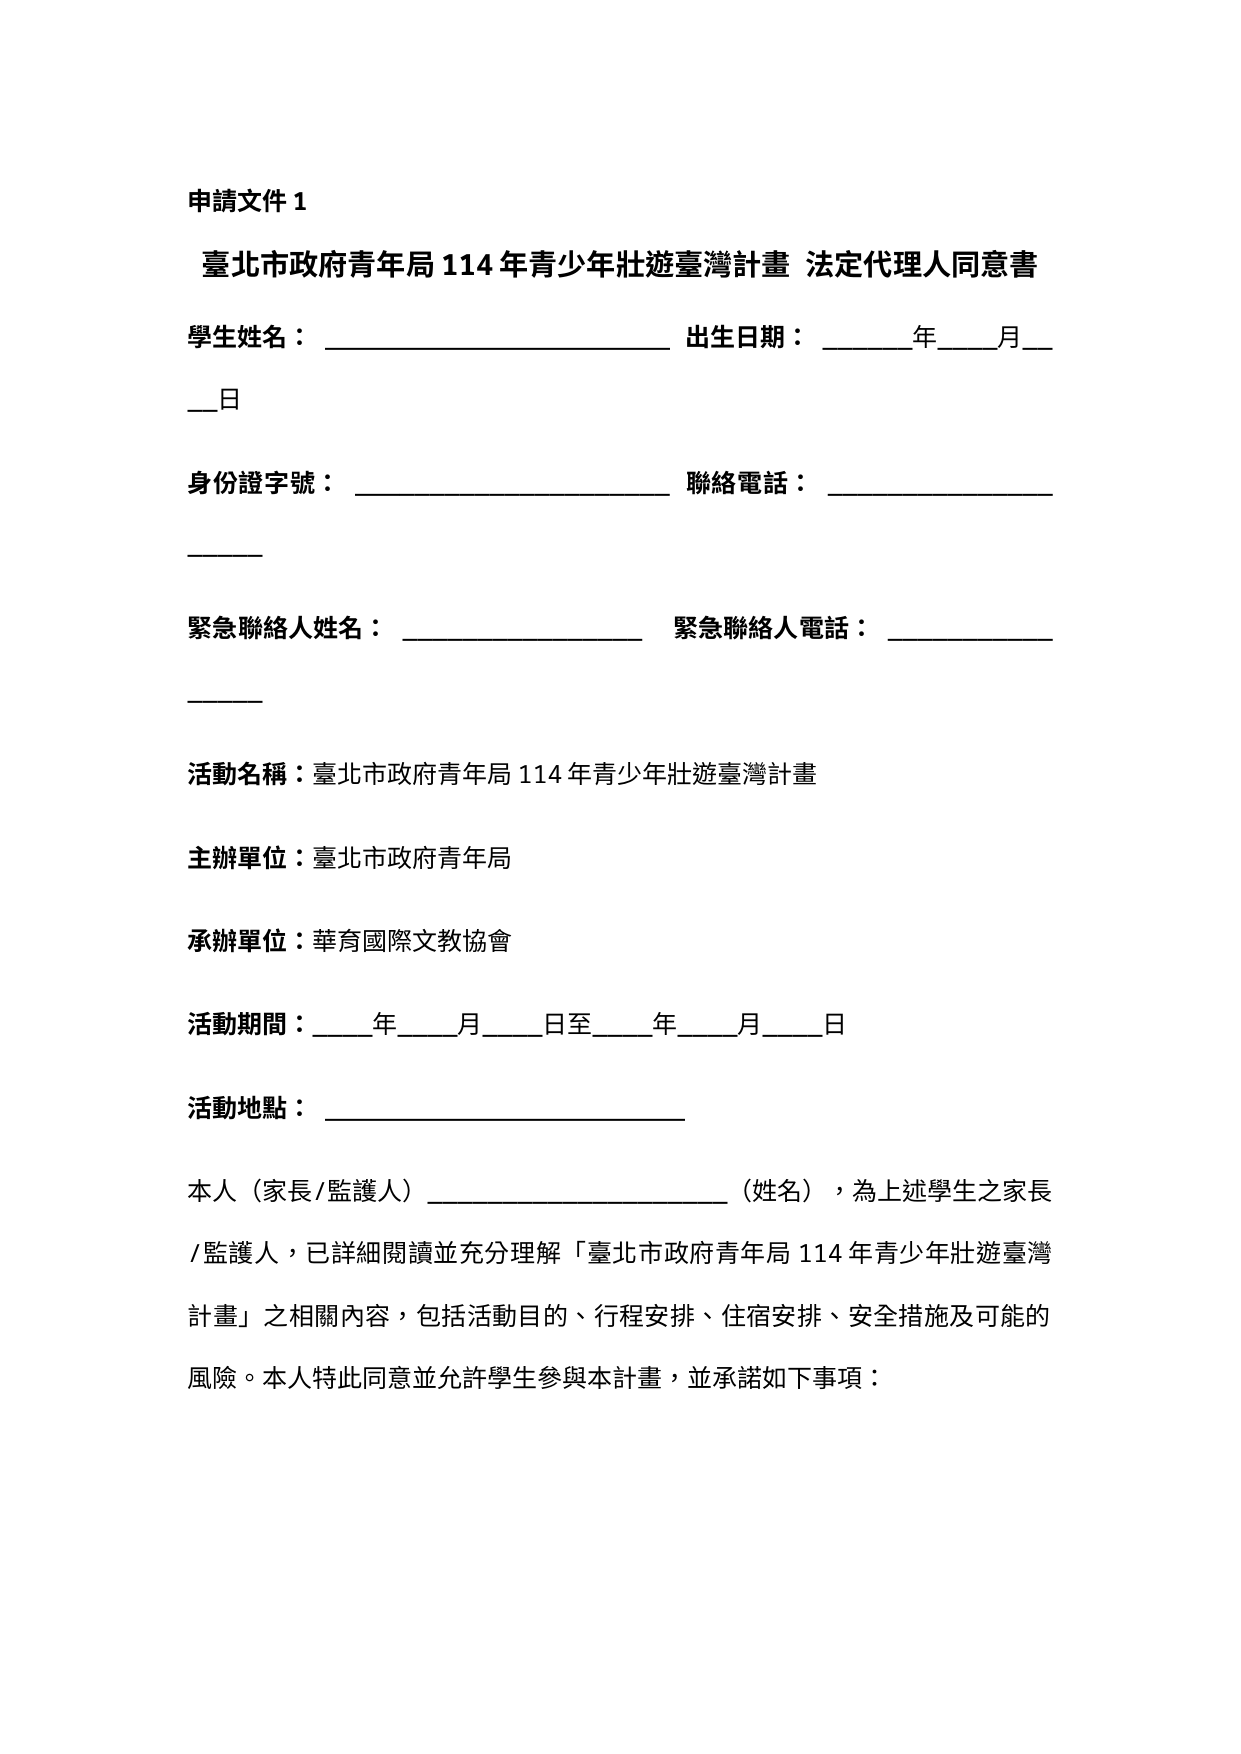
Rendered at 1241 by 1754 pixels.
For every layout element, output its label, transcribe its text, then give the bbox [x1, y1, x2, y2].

text 本人（家長/監護人）____________________（姓名），為上述學生之家長/監護人，已詳細閱讀並充分理解「臺北市政府青年局114年青少年壯遊臺灣計畫」之相關內容，包括活動目的、行程安排、住宿安排、安全措施及可能的風險。本人特此同意並允許學生參與本計畫，並承諾如下事項： [187, 1148, 1053, 1398]
text 承辦單位：華育國際文教協會 [187, 898, 1053, 960]
text 緊急聯絡人姓名： ________________ 緊急聯絡人電話： ________________ [187, 585, 1053, 710]
text 活動名稱：臺北市政府青年局114年青少年壯遊臺灣計畫 [187, 731, 1053, 794]
text 主辦單位：臺北市政府青年局 [187, 814, 1053, 877]
text 活動地點： ________________________ [187, 1064, 1053, 1127]
text 臺北市政府青年局114年青少年壯遊臺灣計畫 法定代理人同意書 [187, 221, 1053, 283]
text 學生姓名： _______________________ 出生日期： ______年____月____日 [187, 294, 1053, 419]
text 申請文件1 [187, 158, 1053, 221]
text 活動期間：____年____月____日至____年____月____日 [187, 981, 1053, 1044]
text 身份證字號： _____________________ 聯絡電話： ____________________ [187, 439, 1053, 564]
